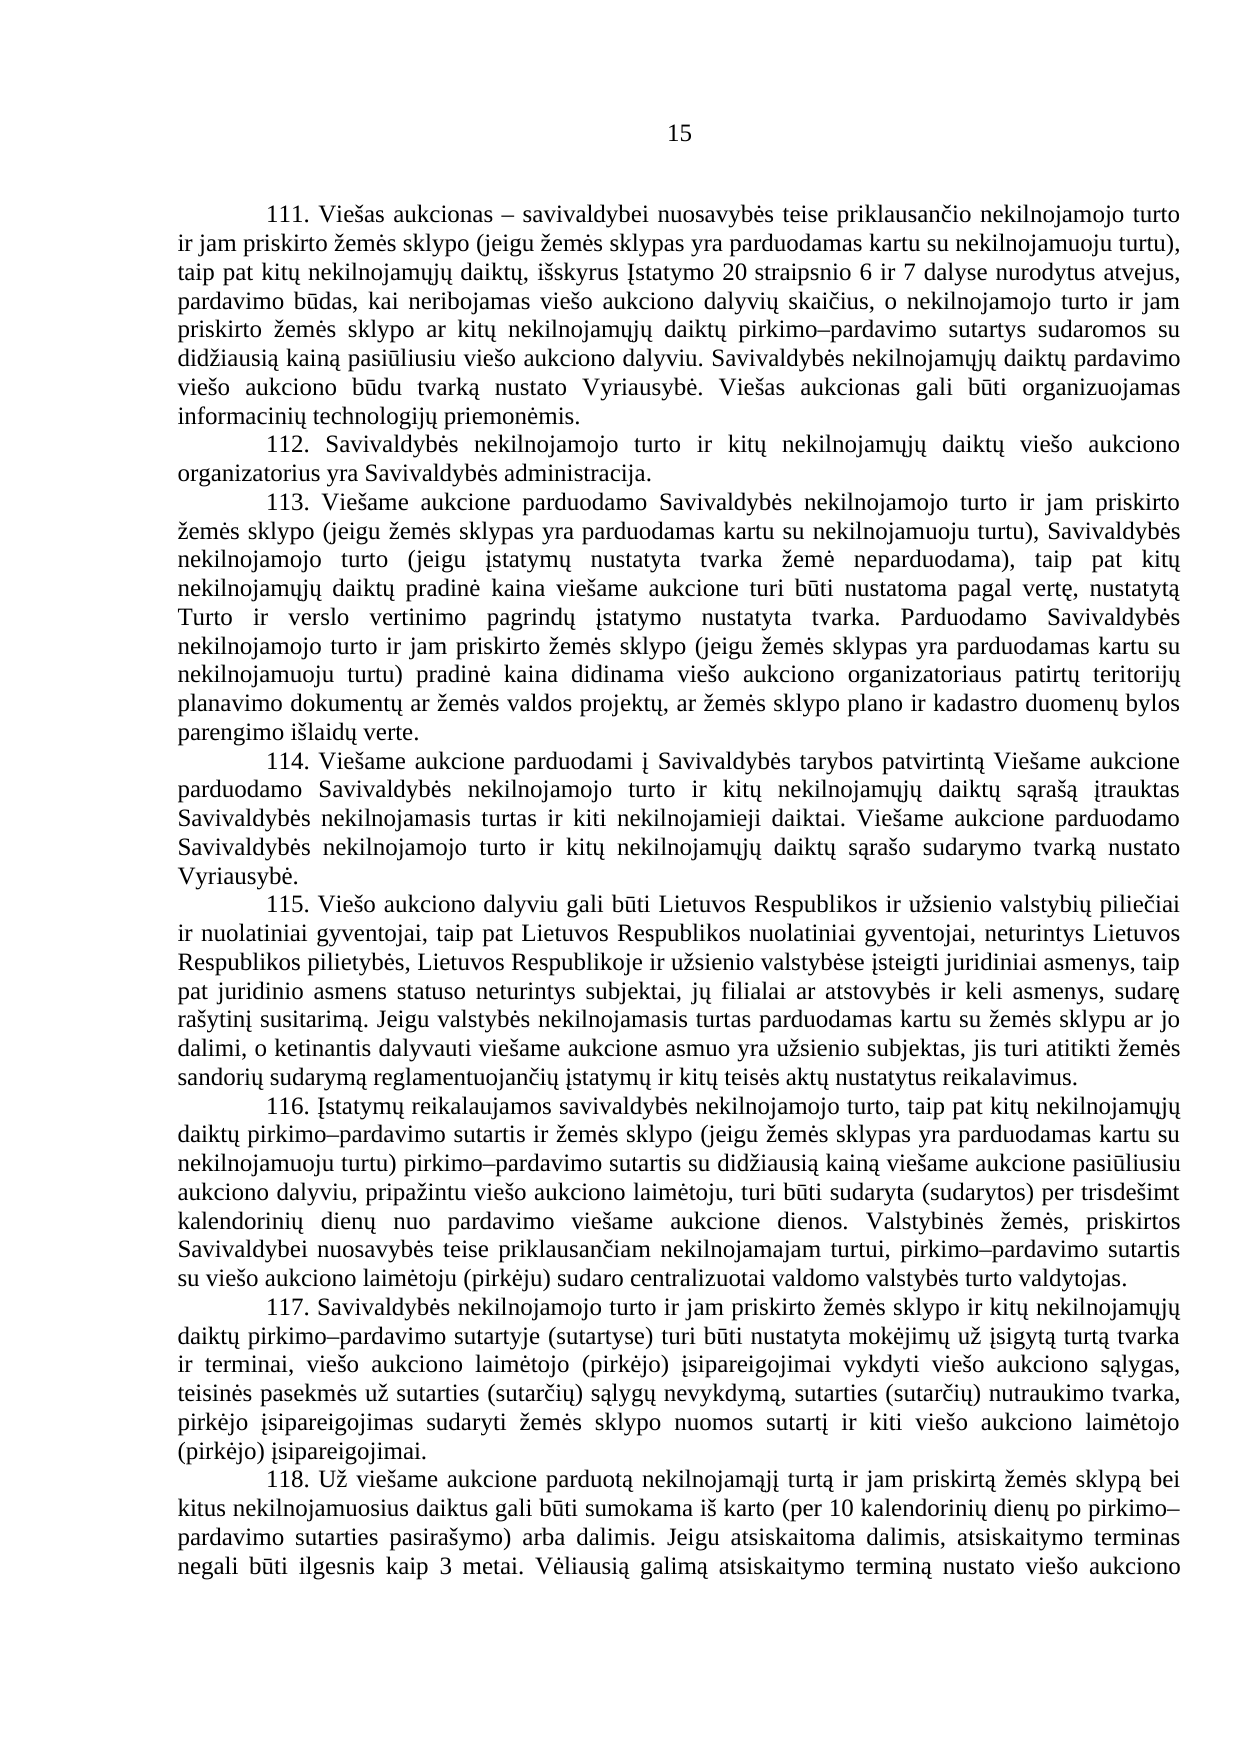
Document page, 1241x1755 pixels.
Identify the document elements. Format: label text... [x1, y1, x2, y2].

text 111. Viešas aukcionas – savivaldybei nuosavybės teise priklausančio nekilnojamojo turto ir jam priskirto žemės sklypo (jeigu žemės sklypas yra parduodamas kartu su nekilnojamuoju turtu), taip pat kitų nekilnojamųjų daiktų, išskyrus Įstatymo 20 straipsnio 6 ir 7 dalyse nurodytus atvejus, pardavimo būdas, kai neribojamas viešo aukciono dalyvių skaičius, o nekilnojamojo turto ir jam priskirto žemės sklypo ar kitų nekilnojamųjų daiktų pirkimo–pardavimo sutartys sudaromos su didžiausią kainą pasiūliusiu viešo aukciono dalyviu. Savivaldybės nekilnojamųjų daiktų pardavimo viešo aukciono būdu tvarką nustato Vyriausybė. Viešas aukcionas gali būti organizuojamas informacinių technologijų priemonėmis. [177, 199, 1181, 429]
text 115. Viešo aukciono dalyviu gali būti Lietuvos Respublikos ir užsienio valstybių piliečiai ir nuolatiniai gyventojai, taip pat Lietuvos Respublikos nuolatiniai gyventojai, neturintys Lietuvos Respublikos pilietybės, Lietuvos Respublikoje ir užsienio valstybėse įsteigti juridiniai asmenys, taip pat juridinio asmens statuso neturintys subjektai, jų filialai ar atstovybės ir keli asmenys, sudarę rašytinį susitarimą. Jeigu valstybės nekilnojamasis turtas parduodamas kartu su žemės sklypu ar jo dalimi, o ketinantis dalyvauti viešame aukcione asmuo yra užsienio subjektas, jis turi atitikti žemės sandorių sudarymą reglamentuojančių įstatymų ir kitų teisės aktų nustatytus reikalavimus. [177, 889, 1181, 1091]
text 116. Įstatymų reikalaujamos savivaldybės nekilnojamojo turto, taip pat kitų nekilnojamųjų daiktų pirkimo–pardavimo sutartis ir žemės sklypo (jeigu žemės sklypas yra parduodamas kartu su nekilnojamuoju turtu) pirkimo–pardavimo sutartis su didžiausią kainą viešame aukcione pasiūliusiu aukciono dalyviu, pripažintu viešo aukciono laimėtoju, turi būti sudaryta (sudarytos) per trisdešimt kalendorinių dienų nuo pardavimo viešame aukcione dienos. Valstybinės žemės, priskirtos Savivaldybei nuosavybės teise priklausančiam nekilnojamajam turtui, pirkimo–pardavimo sutartis su viešo aukciono laimėtoju (pirkėju) sudaro centralizuotai valdomo valstybės turto valdytojas. [177, 1091, 1181, 1292]
text 113. Viešame aukcione parduodamo Savivaldybės nekilnojamojo turto ir jam priskirto žemės sklypo (jeigu žemės sklypas yra parduodamas kartu su nekilnojamuoju turtu), Savivaldybės nekilnojamojo turto (jeigu įstatymų nustatyta tvarka žemė neparduodama), taip pat kitų nekilnojamųjų daiktų pradinė kaina viešame aukcione turi būti nustatoma pagal vertę, nustatytą Turto ir verslo vertinimo pagrindų įstatymo nustatyta tvarka. Parduodamo Savivaldybės nekilnojamojo turto ir jam priskirto žemės sklypo (jeigu žemės sklypas yra parduodamas kartu su nekilnojamuoju turtu) pradinė kaina didinama viešo aukciono organizatoriaus patirtų teritorijų planavimo dokumentų ar žemės valdos projektų, ar žemės sklypo plano ir kadastro duomenų bylos parengimo išlaidų verte. [177, 487, 1181, 746]
text 114. Viešame aukcione parduodami į Savivaldybės tarybos patvirtintą Viešame aukcione parduodamo Savivaldybės nekilnojamojo turto ir kitų nekilnojamųjų daiktų sąrašą įtrauktas Savivaldybės nekilnojamasis turtas ir kiti nekilnojamieji daiktai. Viešame aukcione parduodamo Savivaldybės nekilnojamojo turto ir kitų nekilnojamųjų daiktų sąrašo sudarymo tvarką nustato Vyriausybė. [177, 746, 1181, 889]
text 112. Savivaldybės nekilnojamojo turto ir kitų nekilnojamųjų daiktų viešo aukciono organizatorius yra Savivaldybės administracija. [177, 429, 1181, 487]
text 117. Savivaldybės nekilnojamojo turto ir jam priskirto žemės sklypo ir kitų nekilnojamųjų daiktų pirkimo–pardavimo sutartyje (sutartyse) turi būti nustatyta mokėjimų už įsigytą turtą tvarka ir terminai, viešo aukciono laimėtojo (pirkėjo) įsipareigojimai vykdyti viešo aukciono sąlygas, teisinės pasekmės už sutarties (sutarčių) sąlygų nevykdymą, sutarties (sutarčių) nutraukimo tvarka, pirkėjo įsipareigojimas sudaryti žemės sklypo nuomos sutartį ir kiti viešo aukciono laimėtojo (pirkėjo) įsipareigojimai. [177, 1292, 1181, 1464]
text 118. Už viešame aukcione parduotą nekilnojamąjį turtą ir jam priskirtą žemės sklypą bei kitus nekilnojamuosius daiktus gali būti sumokama iš karto (per 10 kalendorinių dienų po pirkimo–pardavimo sutarties pasirašymo) arba dalimis. Jeigu atsiskaitoma dalimis, atsiskaitymo terminas negali būti ilgesnis kaip 3 metai. Vėliausią galimą atsiskaitymo terminą nustato viešo aukciono [177, 1464, 1181, 1579]
